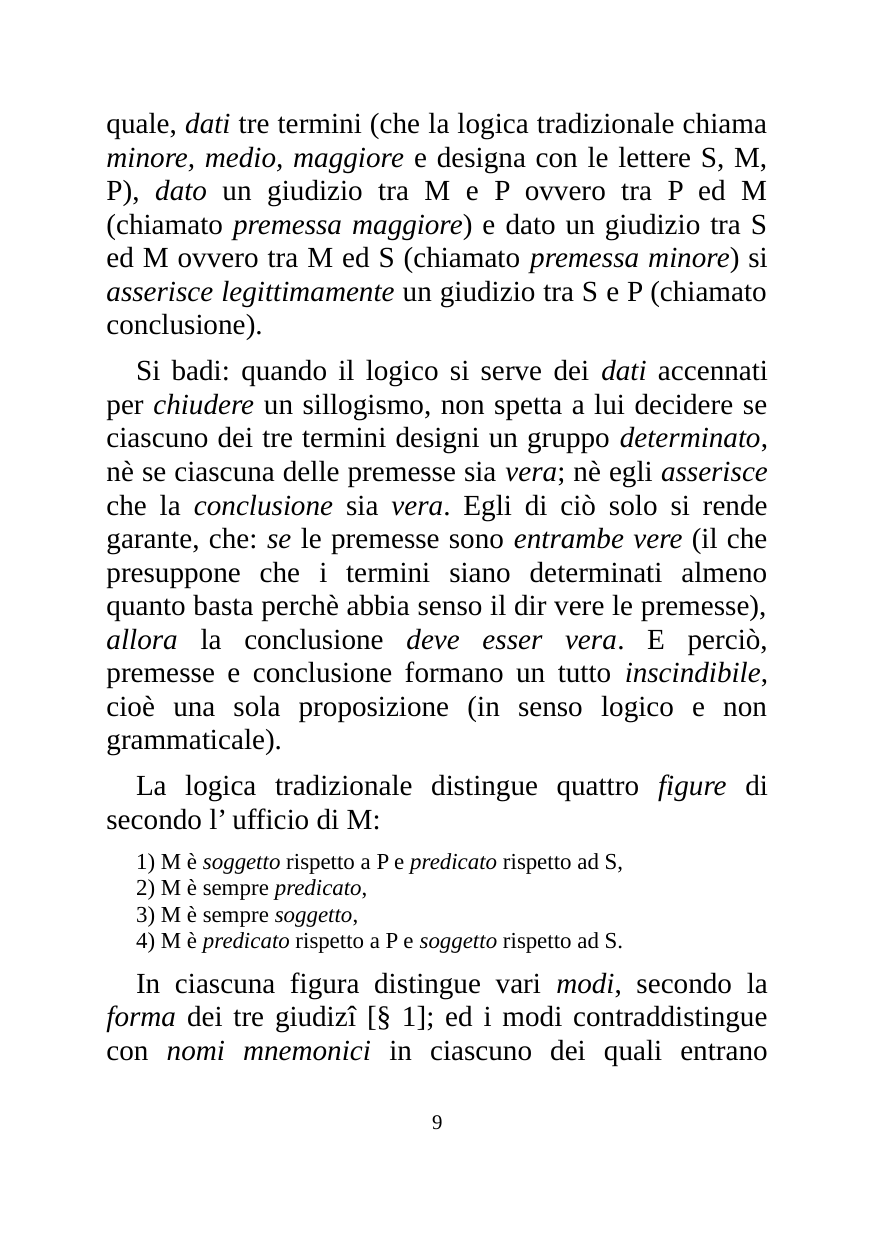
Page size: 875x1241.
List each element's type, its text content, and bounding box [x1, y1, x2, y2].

text Si badi: quando il logico si serve dei dati accennati per chiudere un sillogismo, non spetta a lui decidere se ciascuno dei tre termini designi un gruppo determinato, nè se ciascuna delle premesse sia vera; nè egli asserisce che la conclusione sia vera. Egli di ciò solo si rende garante, che: se le premesse sono entrambe vere (il che presuppone che i termini siano determinati almeno quanto basta perchè abbia senso il dir vere le premesse), allora la conclusione deve esser vera. E perciò, premesse e conclusione formano un tutto inscindibile, cioè una sola proposizione (in senso logico e non grammaticale). [106, 353, 768, 756]
text In ciascuna figura distingue vari modi, secondo la forma dei tre giudizî [§ 1]; ed i modi contraddistingue con nomi mnemonici in ciascuno dei quali entrano [106, 966, 768, 1067]
text 4) M è predicato rispetto a P e soggetto rispetto ad S. [106, 927, 768, 953]
text quale, dati tre termini (che la logica tradizionale chiama minore, medio, maggiore e designa con le lettere S, M, P), dato un giudizio tra M e P ovvero tra P ed M (chiamato premessa maggiore) e dato un giudizio tra S ed M ovvero tra M ed S (chiamato premessa minore) si asserisce legittimamente un giudizio tra S e P (chiamato conclusione). [106, 106, 768, 341]
text 3) M è sempre soggetto, [106, 901, 768, 927]
text La logica tradizionale distingue quattro figure di secondo l’ ufficio di M: [106, 768, 768, 836]
text 1) M è soggetto rispetto a P e predicato rispetto ad S, [106, 848, 768, 874]
text 2) M è sempre predicato, [106, 874, 768, 901]
